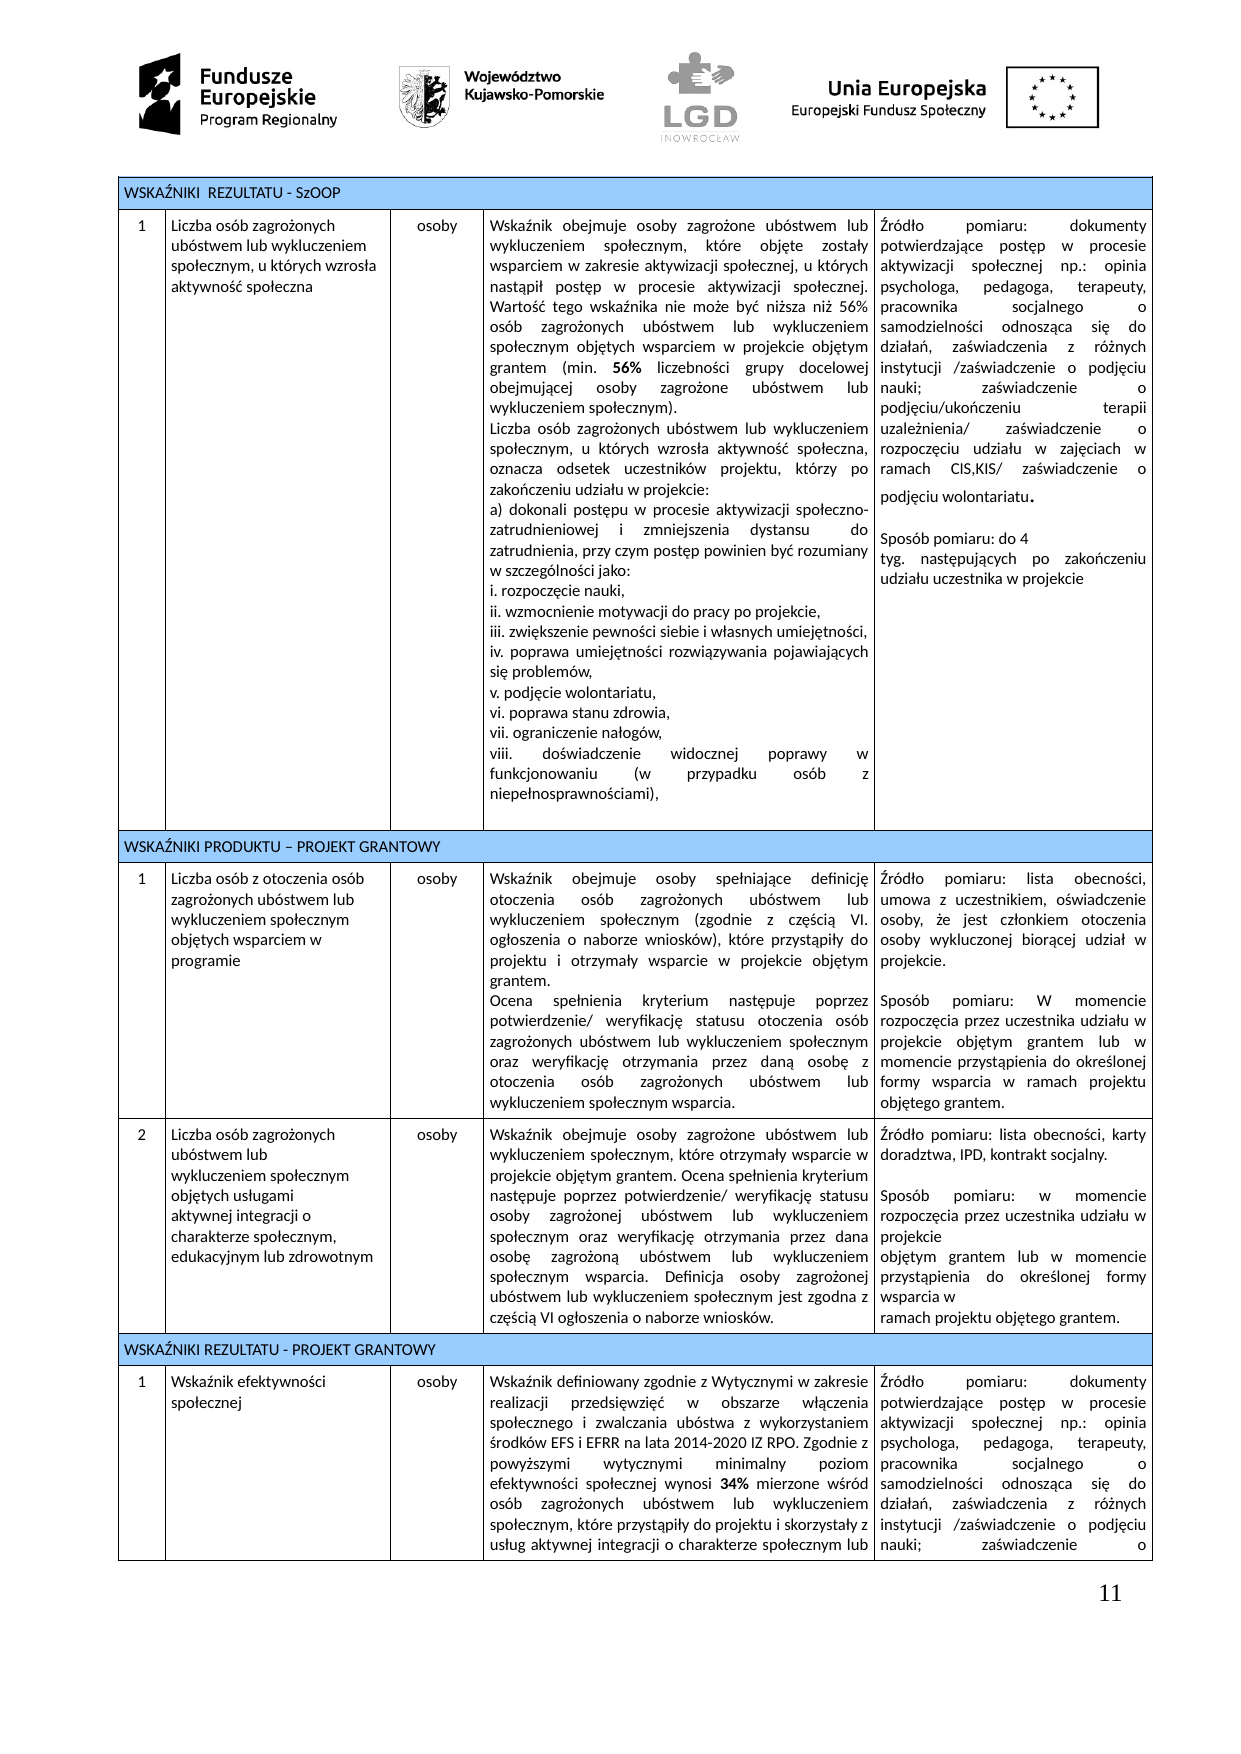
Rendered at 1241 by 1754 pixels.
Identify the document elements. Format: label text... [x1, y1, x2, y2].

table_cell 1 [119, 863, 165, 1118]
table_cell Wskaźnik obejmuje osoby spełniające definicję otoczenia osób zagrożonych ubóstwem lub wykluczeniem społecznym (zgodnie z częścią VI. ogłoszenia o naborze wniosków), które przystąpiły do projektu i otrzymały wsparcie w projekcie objętym grantem. Ocena spełnienia kryterium następuje poprzez potwierdzenie/ weryfikację statusu otoczenia osób zagrożonych ubóstwem lub wykluczeniem społecznym oraz weryfikację otrzymania przez daną osobę z otoczenia osób zagrożonych ubóstwem lub wykluczeniem społecznym wsparcia. [484, 863, 874, 1118]
table_cell WSKAŹNIKI REZULTATU - SzOOP [119, 178, 1152, 209]
table_cell Liczba osób z otoczenia osób zagrożonych ubóstwem lub wykluczeniem społecznym objętych wsparciem w programie [166, 863, 390, 1118]
table_cell Wskaźnik definiowany zgodnie z Wytycznymi w zakresie realizacji przedsięwzięć w obszarze włączenia społecznego i zwalczania ubóstwa z wykorzystaniem środków EFS i EFRR na lata 2014-2020 IZ RPO. Zgodnie z powyższymi wytycznymi minimalny poziom efektywności społecznej wynosi 34% mierzone wśród osób zagrożonych ubóstwem lub wykluczeniem społecznym, które przystąpiły do projektu i skorzystały z usług aktywnej integracji o charakterze społecznym lub [484, 1366, 874, 1560]
table_cell 2 [119, 1119, 165, 1333]
table_cell WSKAŹNIKI REZULTATU - PROJEKT GRANTOWY [119, 1334, 1152, 1365]
table_cell Wskaźnik efektywności społecznej [166, 1366, 390, 1560]
table_cell 1 [119, 210, 165, 830]
table_cell Źródło pomiaru: lista obecności, karty doradztwa, IPD, kontrakt socjalny. Sposób pomiaru: w momencie rozpoczęcia przez uczestnika udziału w projekcie objętym grantem lub w momencie przystąpienia do określonej formy wsparcia w ramach projektu objętego grantem. [875, 1119, 1152, 1333]
table_cell 1 [119, 1366, 165, 1560]
table_cell osoby [391, 863, 483, 1118]
table_cell Źródło pomiaru: lista obecności, umowa z uczestnikiem, oświadczenie osoby, że jest członkiem otoczenia osoby wykluczonej biorącej udział w projekcie. Sposób pomiaru: W momencie rozpoczęcia przez uczestnika udziału w projekcie objętym grantem lub w momencie przystąpienia do określonej formy wsparcia w ramach projektu objętego grantem. [875, 863, 1152, 1118]
table_cell osoby [391, 1119, 483, 1333]
table_cell Liczba osób zagrożonych ubóstwem lub wykluczeniem społecznym objętych usługami aktywnej integracji o charakterze społecznym, edukacyjnym lub zdrowotnym [166, 1119, 390, 1333]
table_cell Źródło pomiaru: dokumenty potwierdzające postęp w procesie aktywizacji społecznej np.: opinia psychologa, pedagoga, terapeuty, pracownika socjalnego o samodzielności odnosząca się do działań, zaświadczenia z różnych instytucji /zaświadczenie o podjęciu nauki; zaświadczenie o podjęciu/ukończeniu terapii uzależnienia/ zaświadczenie o rozpoczęciu udziału w zajęciach w ramach CIS,KIS/ zaświadczenie o podjęciu wolontariatu. Sposób pomiaru: do 4 tyg. następujących po zakończeniu udziału uczestnika w projekcie [875, 210, 1152, 830]
table_cell Liczba osób zagrożonych ubóstwem lub wykluczeniem społecznym, u których wzrosła aktywność społeczna [166, 210, 390, 830]
table_cell WSKAŹNIKI PRODUKTU – PROJEKT GRANTOWY [119, 831, 1152, 862]
table_cell Źródło pomiaru: dokumenty potwierdzające postęp w procesie aktywizacji społecznej np.: opinia psychologa, pedagoga, terapeuty, pracownika socjalnego o samodzielności odnosząca się do działań, zaświadczenia z różnych instytucji /zaświadczenie o podjęciu nauki; zaświadczenie o [875, 1366, 1152, 1560]
table_cell Wskaźnik obejmuje osoby zagrożone ubóstwem lub wykluczeniem społecznym, które objęte zostały wsparciem w zakresie aktywizacji społecznej, u których nastąpił postęp w procesie aktywizacji społecznej. Wartość tego wskaźnika nie może być niższa niż 56% osób zagrożonych ubóstwem lub wykluczeniem społecznym objętych wsparciem w projekcie objętym grantem (min. 56% liczebności grupy docelowej obejmującej osoby zagrożone ubóstwem lub wykluczeniem społecznym). Liczba osób zagrożonych ubóstwem lub wykluczeniem społecznym, u których wzrosła aktywność społeczna, oznacza odsetek uczestników projektu, którzy po zakończeniu udziału w projekcie: a) dokonali postępu w procesie aktywizacji społeczno-zatrudnieniowej i zmniejszenia dystansu do zatrudnienia, przy czym postęp powinien być rozumiany w szczególności jako: i. rozpoczęcie nauki, ii. wzmocnienie motywacji do pracy po projekcie, iii. zwiększenie pewności siebie i własnych umiejętności, iv. poprawa umiejętności rozwiązywania pojawiających się problemów, v. podjęcie wolontariatu, vi. poprawa stanu zdrowia, vii. ograniczenie nałogów, viii. doświadczenie widocznej poprawy w funkcjonowaniu (w przypadku osób z niepełnosprawnościami), [484, 210, 874, 830]
table_cell osoby [391, 1366, 483, 1560]
table_cell osoby [391, 210, 483, 830]
table_cell Wskaźnik obejmuje osoby zagrożone ubóstwem lub wykluczeniem społecznym, które otrzymały wsparcie w projekcie objętym grantem. Ocena spełnienia kryterium następuje poprzez potwierdzenie/ weryfikację statusu osoby zagrożonej ubóstwem lub wykluczeniem społecznym oraz weryfikację otrzymania przez dana osobę zagrożoną ubóstwem lub wykluczeniem społecznym wsparcia. Definicja osoby zagrożonej ubóstwem lub wykluczeniem społecznym jest zgodna z częścią VI ogłoszenia o naborze wniosków. [484, 1119, 874, 1333]
